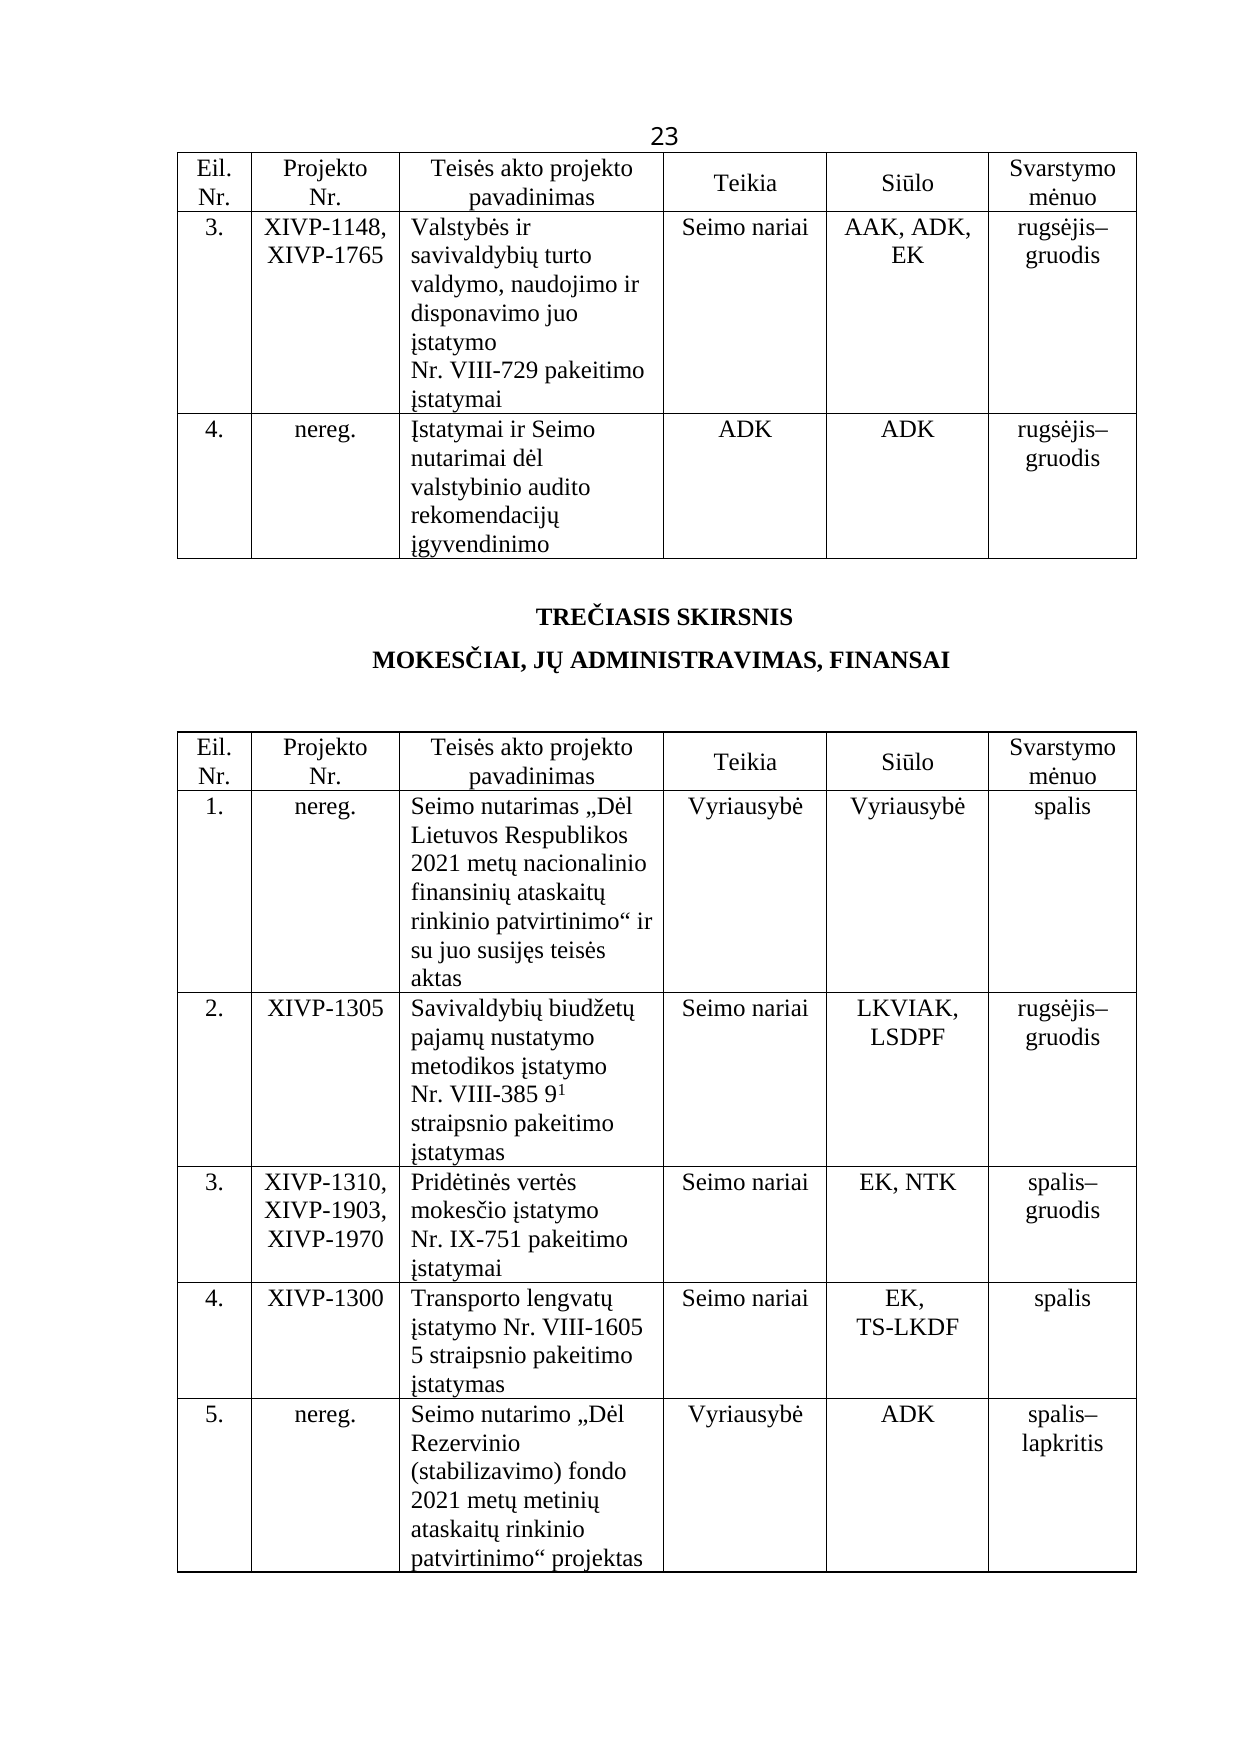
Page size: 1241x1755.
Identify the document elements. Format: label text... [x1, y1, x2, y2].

table_cell AAK, ADK, EK [827, 212, 988, 413]
table_header Teisės akto projekto pavadinimas [400, 153, 663, 211]
table_cell ADK [664, 414, 826, 558]
table_cell Vyriausybė [664, 791, 826, 992]
table_header Siūlo [827, 733, 988, 790]
table_cell rugsėjis–gruodis [989, 414, 1136, 558]
table_header Svarstymo mėnuo [989, 153, 1136, 211]
table_header Teisės akto projekto pavadinimas [400, 733, 663, 790]
table_cell nereg. [252, 1399, 399, 1571]
table_cell LKVIAK, LSDPF [827, 993, 988, 1166]
table_cell nereg. [252, 791, 399, 992]
table_cell 3. [178, 1167, 251, 1282]
table_cell spalis–gruodis [989, 1167, 1136, 1282]
table_header Projekto Nr. [252, 733, 399, 790]
table_cell EK, NTK [827, 1167, 988, 1282]
table_header Teikia [664, 153, 826, 211]
table_cell Valstybės ir savivaldybių turto valdymo, naudojimo ir disponavimo juo įstatymo Nr. VIII-729 pakeitimo įstatymai [400, 212, 663, 413]
table_header Projekto Nr. [252, 153, 399, 211]
table_cell rugsėjis–gruodis [989, 212, 1136, 413]
table_cell spalis–lapkritis [989, 1399, 1136, 1571]
subtitle MOKESČIAI, JŲ ADMINISTRAVIMAS, FINANSAI [177, 645, 1152, 674]
table_cell Transporto lengvatų įstatymo Nr. VIII-1605 5 straipsnio pakeitimo įstatymas [400, 1283, 663, 1398]
table_cell rugsėjis–gruodis [989, 993, 1136, 1166]
table_header Teikia [664, 733, 826, 790]
table_cell Seimo nariai [664, 1167, 826, 1282]
table_cell 2. [178, 993, 251, 1166]
table_cell Savivaldybių biudžetų pajamų nustatymo metodikos įstatymo Nr. VIII-385 91 straipsnio pakeitimo įstatymas [400, 993, 663, 1166]
table_cell Seimo nutarimo „Dėl Rezervinio (stabilizavimo) fondo 2021 metų metinių ataskaitų rinkinio patvirtinimo“ projektas [400, 1399, 663, 1571]
table_cell 4. [178, 1283, 251, 1398]
table_cell 4. [178, 414, 251, 558]
table_cell EK, TS-LKDF [827, 1283, 988, 1398]
table_cell ADK [827, 1399, 988, 1571]
table_cell 5. [178, 1399, 251, 1571]
table_cell XIVP-1310, XIVP-1903, XIVP-1970 [252, 1167, 399, 1282]
table_cell Įstatymai ir Seimo nutarimai dėl valstybinio audito rekomendacijų įgyvendinimo [400, 414, 663, 558]
table_header Eil. Nr. [178, 733, 251, 790]
table_header Eil. Nr. [178, 153, 251, 211]
table_header Siūlo [827, 153, 988, 211]
table_cell Pridėtinės vertės mokesčio įstatymo Nr. IX-751 pakeitimo įstatymai [400, 1167, 663, 1282]
table_cell XIVP-1305 [252, 993, 399, 1166]
table_cell Vyriausybė [664, 1399, 826, 1571]
table_cell 3. [178, 212, 251, 413]
text TREČIASIS SKIRSNIS [177, 602, 1152, 631]
table_cell nereg. [252, 414, 399, 558]
table_cell spalis [989, 791, 1136, 992]
table_cell Vyriausybė [827, 791, 988, 992]
table_cell spalis [989, 1283, 1136, 1398]
table_header Svarstymo mėnuo [989, 733, 1136, 790]
table_cell Seimo nariai [664, 212, 826, 413]
table_cell Seimo nutarimas „Dėl Lietuvos Respublikos 2021 metų nacionalinio finansinių ataskaitų rinkinio patvirtinimo“ ir su juo susijęs teisės aktas [400, 791, 663, 992]
table_cell Seimo nariai [664, 1283, 826, 1398]
table_cell XIVP-1148, XIVP-1765 [252, 212, 399, 413]
table_cell 1. [178, 791, 251, 992]
table_cell Seimo nariai [664, 993, 826, 1166]
table_cell XIVP-1300 [252, 1283, 399, 1398]
table_cell ADK [827, 414, 988, 558]
